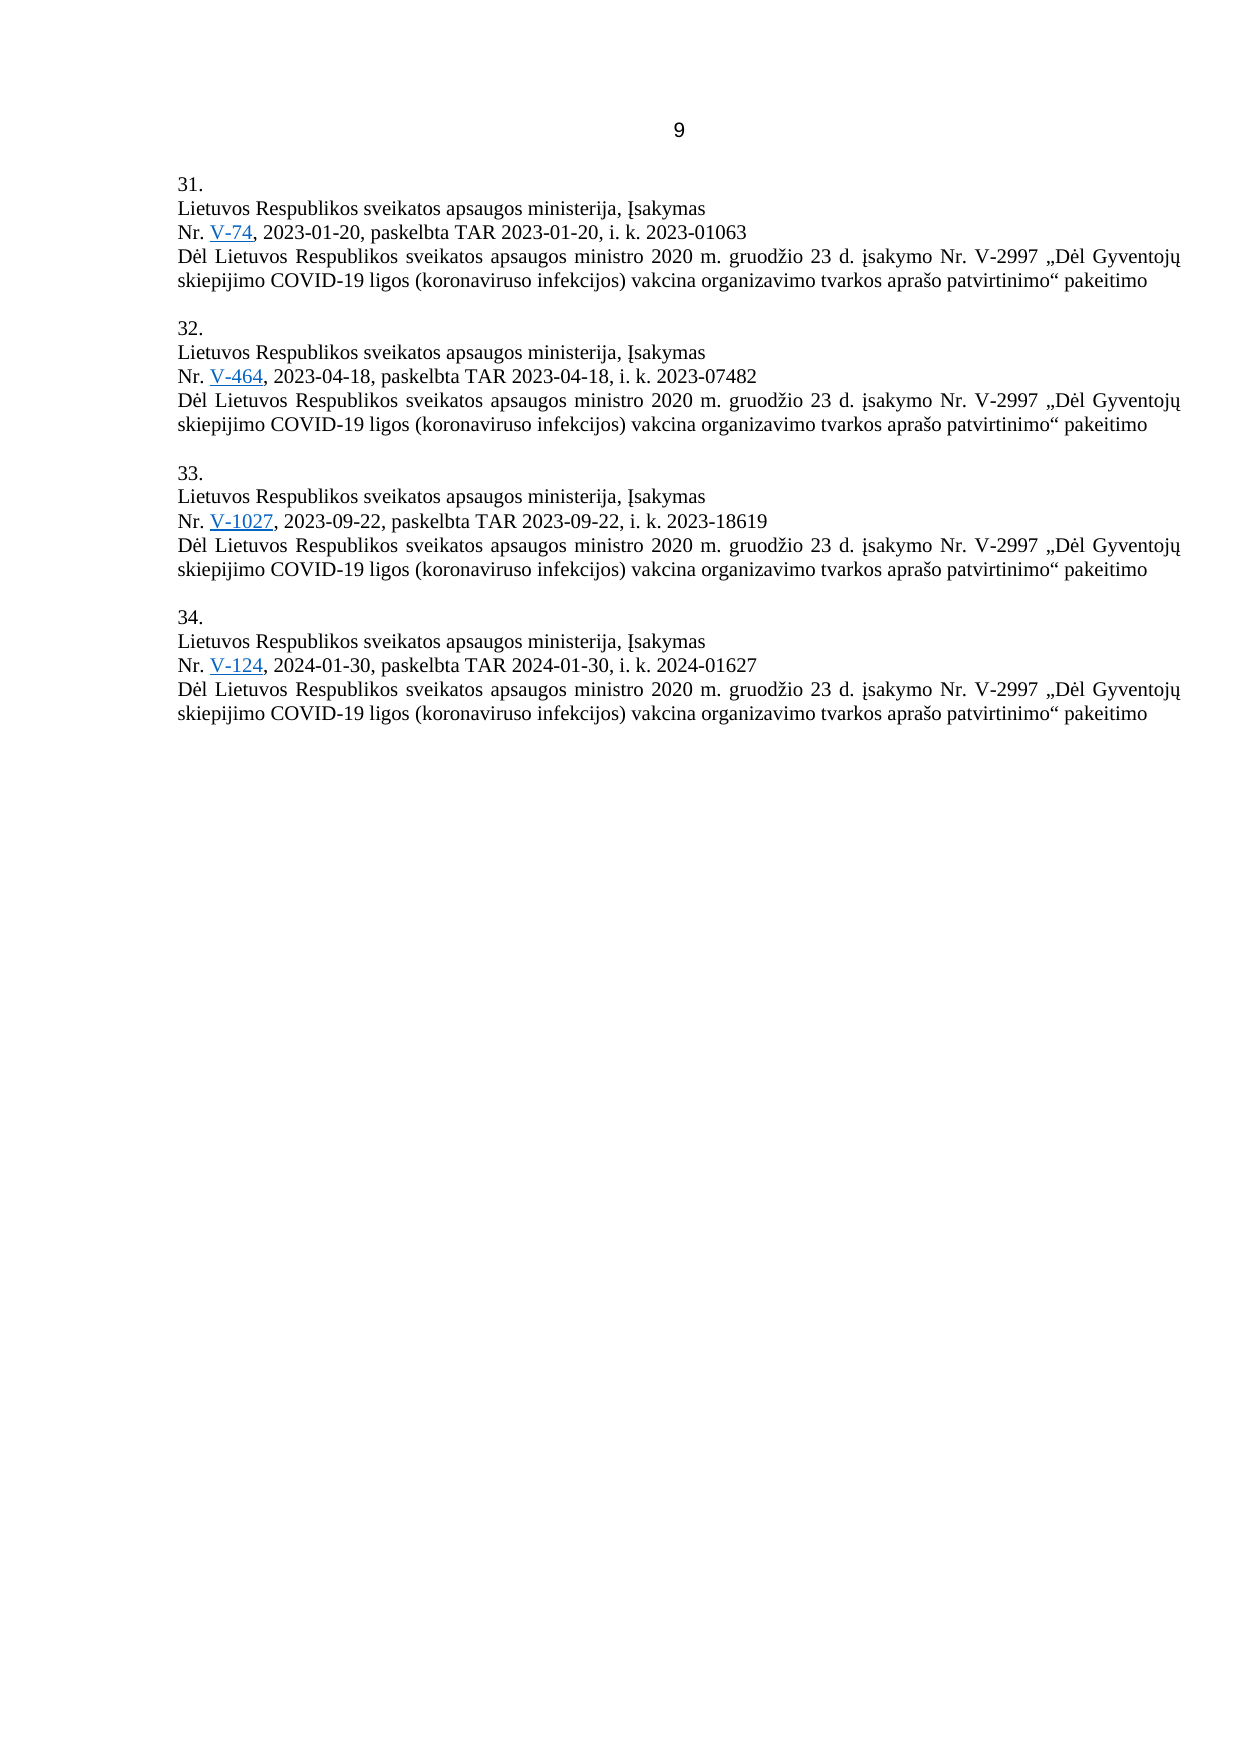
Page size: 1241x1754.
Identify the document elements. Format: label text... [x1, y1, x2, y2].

text Dėl Lietuvos Respublikos sveikatos apsaugos ministro 2020 m. gruodžio 23 d. įsakymo Nr. V-2997 „Dėl Gyventojų skiepijimo COVID-19 ligos (koronaviruso infekcijos) vakcina organizavimo tvarkos aprašo patvirtinimo“ pakeitimo [177, 677, 1181, 725]
text 33. [177, 460, 1181, 484]
text Lietuvos Respublikos sveikatos apsaugos ministerija, Įsakymas [177, 340, 1181, 364]
text Lietuvos Respublikos sveikatos apsaugos ministerija, Įsakymas [177, 196, 1181, 220]
text Lietuvos Respublikos sveikatos apsaugos ministerija, Įsakymas [177, 629, 1181, 653]
text Nr. V-124, 2024-01-30, paskelbta TAR 2024-01-30, i. k. 2024-01627 [177, 653, 1181, 677]
text Dėl Lietuvos Respublikos sveikatos apsaugos ministro 2020 m. gruodžio 23 d. įsakymo Nr. V-2997 „Dėl Gyventojų skiepijimo COVID-19 ligos (koronaviruso infekcijos) vakcina organizavimo tvarkos aprašo patvirtinimo“ pakeitimo [177, 244, 1181, 292]
text 34. [177, 605, 1181, 629]
text Dėl Lietuvos Respublikos sveikatos apsaugos ministro 2020 m. gruodžio 23 d. įsakymo Nr. V-2997 „Dėl Gyventojų skiepijimo COVID-19 ligos (koronaviruso infekcijos) vakcina organizavimo tvarkos aprašo patvirtinimo“ pakeitimo [177, 388, 1181, 436]
text Dėl Lietuvos Respublikos sveikatos apsaugos ministro 2020 m. gruodžio 23 d. įsakymo Nr. V-2997 „Dėl Gyventojų skiepijimo COVID-19 ligos (koronaviruso infekcijos) vakcina organizavimo tvarkos aprašo patvirtinimo“ pakeitimo [177, 533, 1181, 581]
text Nr. V-1027, 2023-09-22, paskelbta TAR 2023-09-22, i. k. 2023-18619 [177, 508, 1181, 533]
text Nr. V-74, 2023-01-20, paskelbta TAR 2023-01-20, i. k. 2023-01063 [177, 220, 1181, 244]
text Lietuvos Respublikos sveikatos apsaugos ministerija, Įsakymas [177, 484, 1181, 508]
text 31. [177, 172, 1181, 196]
text Nr. V-464, 2023-04-18, paskelbta TAR 2023-04-18, i. k. 2023-07482 [177, 364, 1181, 388]
text 32. [177, 316, 1181, 340]
